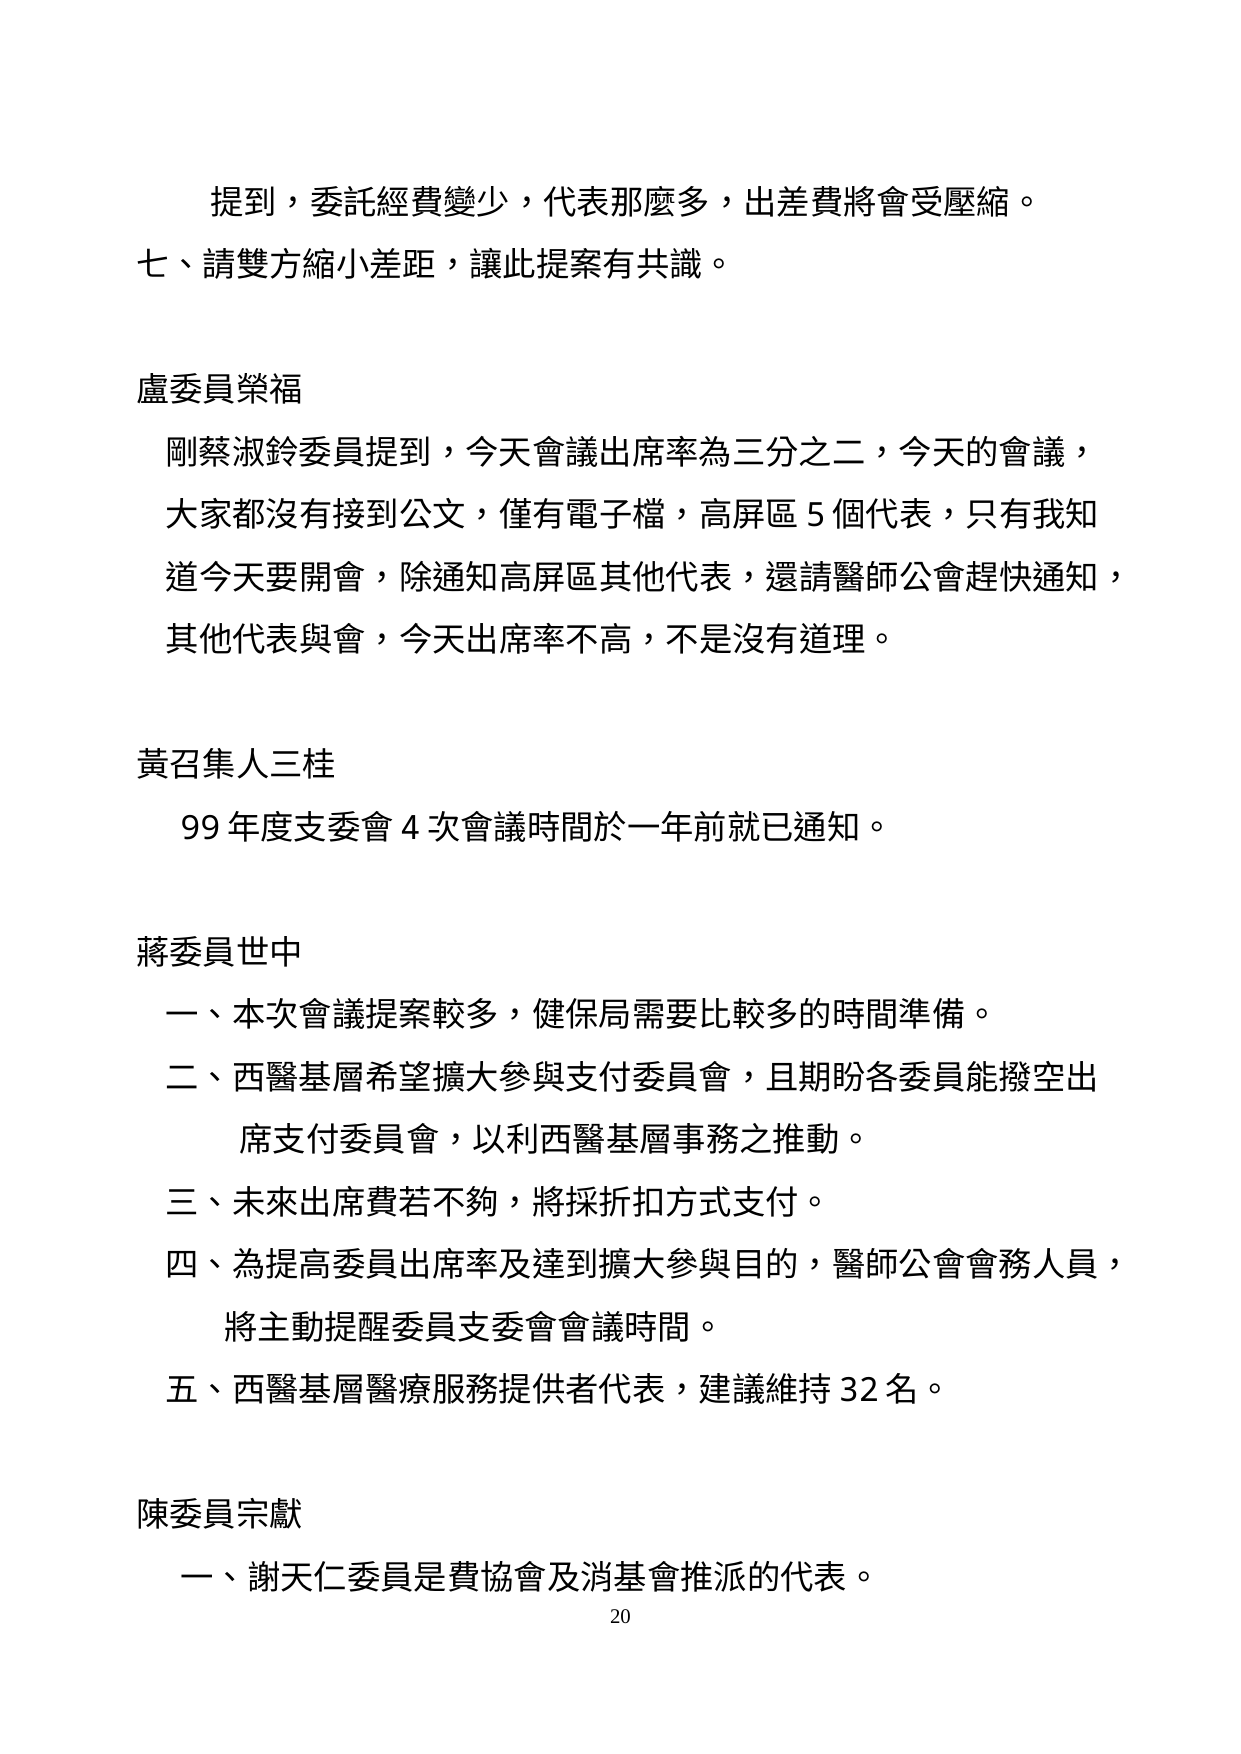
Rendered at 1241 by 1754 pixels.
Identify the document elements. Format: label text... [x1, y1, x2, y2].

text 六、至於縮減受託單位委員人數乙節，是否不妥，因我們有5個支委會，西醫基層總額人數最多，但出席率並不十分理想，今天的出席率約為三分之二。為增進議事效率，只要意見集中，有代表發言，比人數更重要。現西醫基層總額支委會之代表人數是5個支委會最多的，所以適度縮減人數，提高出席率，讓意見距焦，縮減人數是較好的處理方式。另蔣世中委員也提到，委託經費變少，代表那麼多，出差費將會受壓縮。 [136, 158, 1104, 221]
text 黃召集人三桂 [136, 721, 1104, 783]
text 二、西醫基層希望擴大參與支付委員會，且期盼各委員能撥空出席支付委員會，以利西醫基層事務之推動。 [165, 1033, 1104, 1158]
text 一、本次會議提案較多，健保局需要比較多的時間準備。 [136, 971, 1104, 1033]
text 五、西醫基層醫療服務提供者代表，建議維持32名。 [136, 1346, 1104, 1408]
text 蔣委員世中 [136, 908, 1104, 971]
text 剛蔡淑鈴委員提到，今天會議出席率為三分之二，今天的會議，大家都沒有接到公文，僅有電子檔，高屏區5個代表，只有我知道今天要開會，除通知高屏區其他代表，還請醫師公會趕快通知，其他代表與會，今天出席率不高，不是沒有道理。 [165, 408, 1104, 658]
text 99年度支委會4次會議時間於一年前就已通知。 [136, 783, 1104, 846]
text 七、請雙方縮小差距，讓此提案有共識。 [136, 221, 1104, 283]
text 三、未來出席費若不夠，將採折扣方式支付。 [165, 1158, 1104, 1221]
text 四、為提高委員出席率及達到擴大參與目的，醫師公會會務人員，將主動提醒委員支委會會議時間。 [165, 1221, 1104, 1346]
text 盧委員榮福 [136, 346, 1104, 408]
text 陳委員宗獻 [136, 1471, 1104, 1533]
text 一、謝天仁委員是費協會及消基會推派的代表。 [136, 1533, 1104, 1596]
